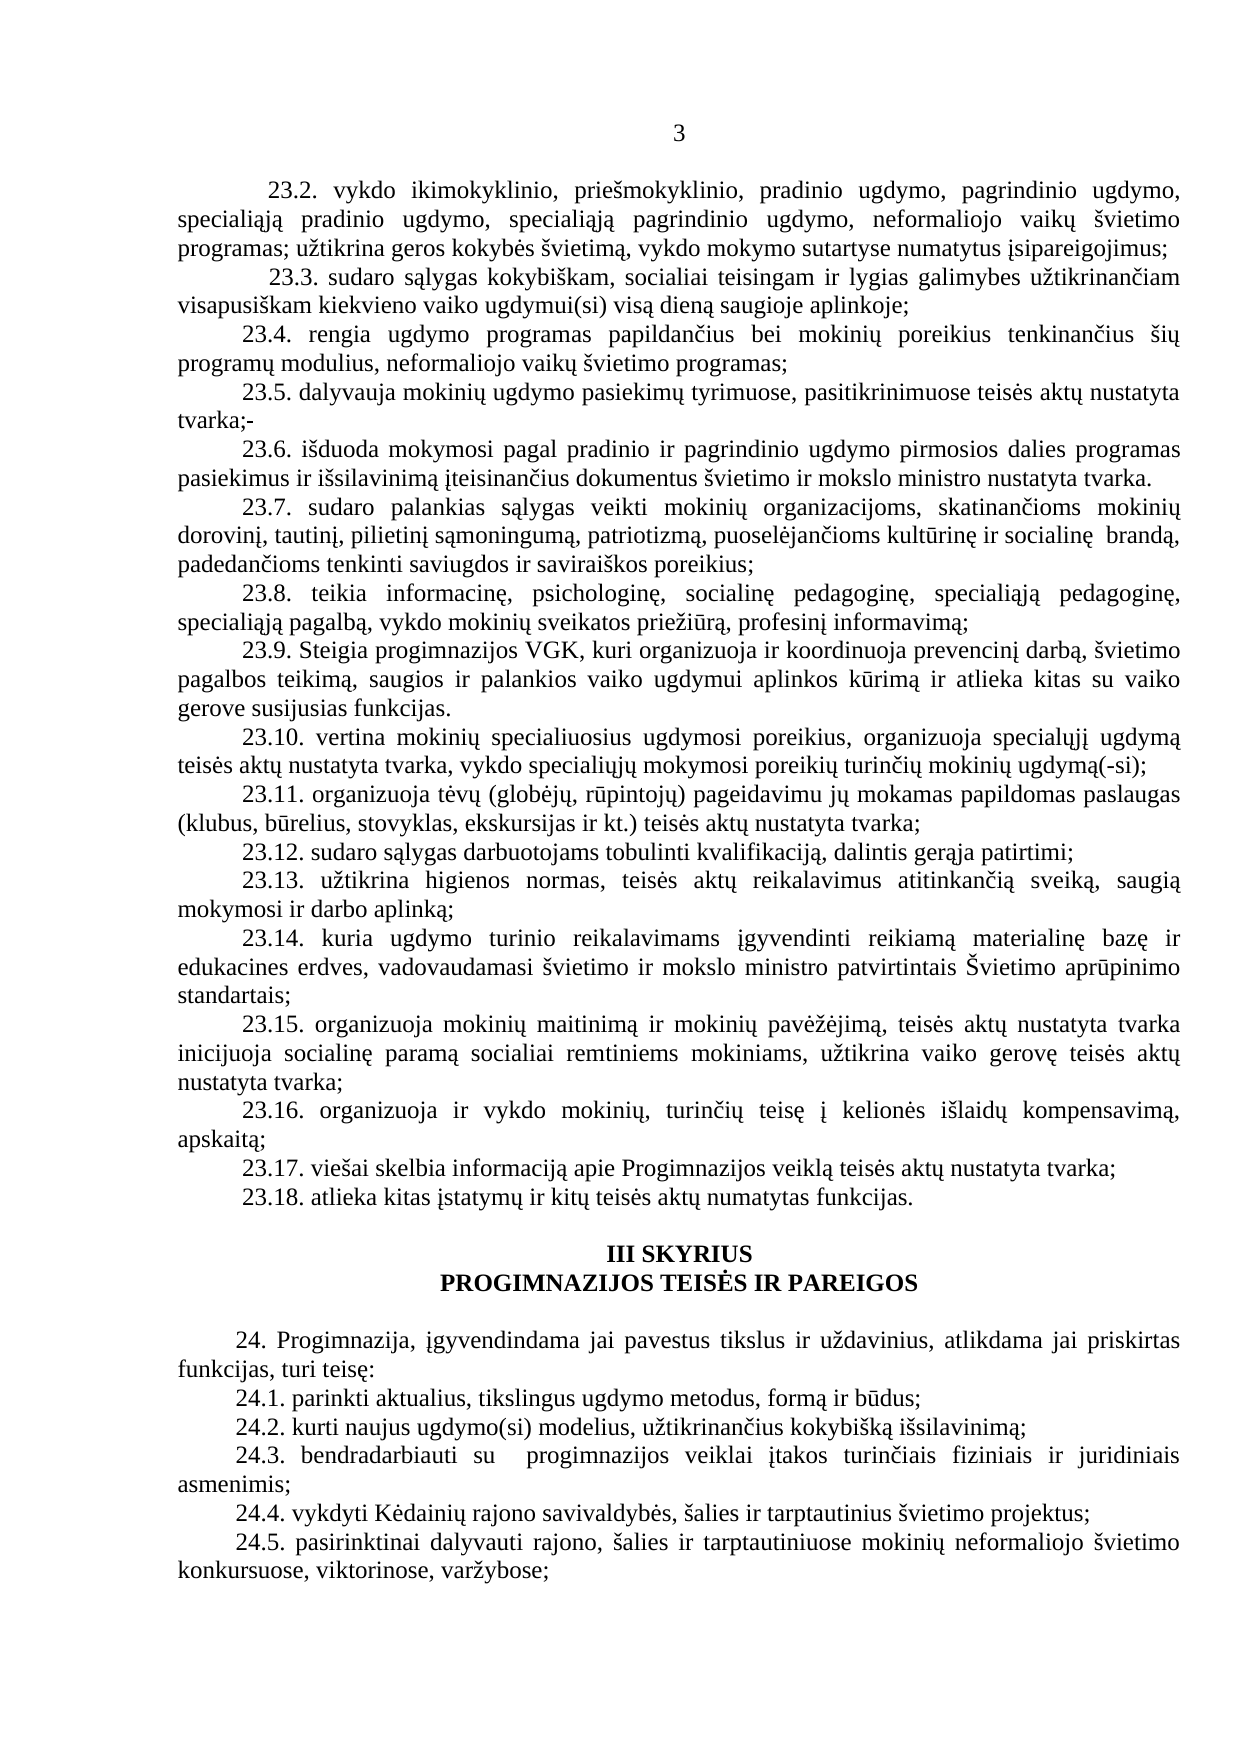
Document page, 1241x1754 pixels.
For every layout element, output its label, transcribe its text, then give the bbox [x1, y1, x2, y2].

text 23.11. organizuoja tėvų (globėjų, rūpintojų) pageidavimu jų mokamas papildomas paslaugas (klubus, būrelius, stovyklas, ekskursijas ir kt.) teisės aktų nustatyta tvarka; [177, 779, 1181, 837]
text 23.13. užtikrina higienos normas, teisės aktų reikalavimus atitinkančią sveiką, saugią mokymosi ir darbo aplinką; [177, 866, 1181, 923]
text 23.7. sudaro palankias sąlygas veikti mokinių organizacijoms, skatinančioms mokinių dorovinį, tautinį, pilietinį sąmoningumą, patriotizmą, puoselėjančioms kultūrinę ir socialinę brandą, padedančioms tenkinti saviugdos ir saviraiškos poreikius; [177, 492, 1181, 578]
text 24.2. kurti naujus ugdymo(si) modelius, užtikrinančius kokybišką išsilavinimą; [177, 1412, 1181, 1441]
text 24.1. parinkti aktualius, tikslingus ugdymo metodus, formą ir būdus; [177, 1383, 1181, 1412]
text 23.5. dalyvauja mokinių ugdymo pasiekimų tyrimuose, pasitikrinimuose teisės aktų nustatyta tvarka; [177, 377, 1181, 434]
text 24. Progimnazija, įgyvendindama jai pavestus tikslus ir uždavinius, atlikdama jai priskirtas funkcijas, turi teisę: [177, 1326, 1181, 1383]
text 24.4. vykdyti Kėdainių rajono savivaldybės, šalies ir tarptautinius švietimo projektus; [177, 1498, 1181, 1527]
text 24.3. bendradarbiauti su progimnazijos veiklai įtakos turinčiais fiziniais ir juridiniais asmenimis; [177, 1441, 1181, 1498]
text 23.12. sudaro sąlygas darbuotojams tobulinti kvalifikaciją, dalintis gerąja patirtimi; [177, 837, 1181, 866]
text 23.3. sudaro sąlygas kokybiškam, socialiai teisingam ir lygias galimybes užtikrinančiam visapusiškam kiekvieno vaiko ugdymui(si) visą dieną saugioje aplinkoje; [177, 262, 1181, 319]
text III SKYRIUS PROGIMNAZIJOS TEISĖS IR PAREIGOS [177, 1239, 1181, 1297]
text 23.15. organizuoja mokinių maitinimą ir mokinių pavėžėjimą, teisės aktų nustatyta tvarka inicijuoja socialinę paramą socialiai remtiniems mokiniams, užtikrina vaiko gerovę teisės aktų nustatyta tvarka; [177, 1009, 1181, 1096]
text 23.17. viešai skelbia informaciją apie Progimnazijos veiklą teisės aktų nustatyta tvarka; [177, 1153, 1181, 1182]
text 23.4. rengia ugdymo programas papildančius bei mokinių poreikius tenkinančius šių programų modulius, neformaliojo vaikų švietimo programas; [177, 319, 1181, 377]
text 23.8. teikia informacinę, psichologinę, socialinę pedagoginę, specialiąją pedagoginę, specialiąją pagalbą, vykdo mokinių sveikatos priežiūrą, profesinį informavimą; [177, 578, 1181, 636]
text 23.18. atlieka kitas įstatymų ir kitų teisės aktų numatytas funkcijas. [177, 1182, 1181, 1211]
text 23.2. vykdo ikimokyklinio, priešmokyklinio, pradinio ugdymo, pagrindinio ugdymo, specialiąją pradinio ugdymo, specialiąją pagrindinio ugdymo, neformaliojo vaikų švietimo programas; užtikrina geros kokybės švietimą, vykdo mokymo sutartyse numatytus įsipareigojimus; [177, 176, 1181, 262]
text 23.9. Steigia progimnazijos VGK, kuri organizuoja ir koordinuoja prevencinį darbą, švietimo pagalbos teikimą, saugios ir palankios vaiko ugdymui aplinkos kūrimą ir atlieka kitas su vaiko gerove susijusias funkcijas. [177, 636, 1181, 722]
text 23.14. kuria ugdymo turinio reikalavimams įgyvendinti reikiamą materialinę bazę ir edukacines erdves, vadovaudamasi švietimo ir mokslo ministro patvirtintais Švietimo aprūpinimo standartais; [177, 923, 1181, 1009]
text 24.5. pasirinktinai dalyvauti rajono, šalies ir tarptautiniuose mokinių neformaliojo švietimo konkursuose, viktorinose, varžybose; [177, 1527, 1181, 1584]
text 23.6. išduoda mokymosi pagal pradinio ir pagrindinio ugdymo pirmosios dalies programas pasiekimus ir išsilavinimą įteisinančius dokumentus švietimo ir mokslo ministro nustatyta tvarka. [177, 434, 1181, 492]
text 23.10. vertina mokinių specialiuosius ugdymosi poreikius, organizuoja specialųjį ugdymą teisės aktų nustatyta tvarka, vykdo specialiųjų mokymosi poreikių turinčių mokinių ugdymą(-si); [177, 722, 1181, 779]
text 23.16. organizuoja ir vykdo mokinių, turinčių teisę į kelionės išlaidų kompensavimą, apskaitą; [177, 1096, 1181, 1153]
